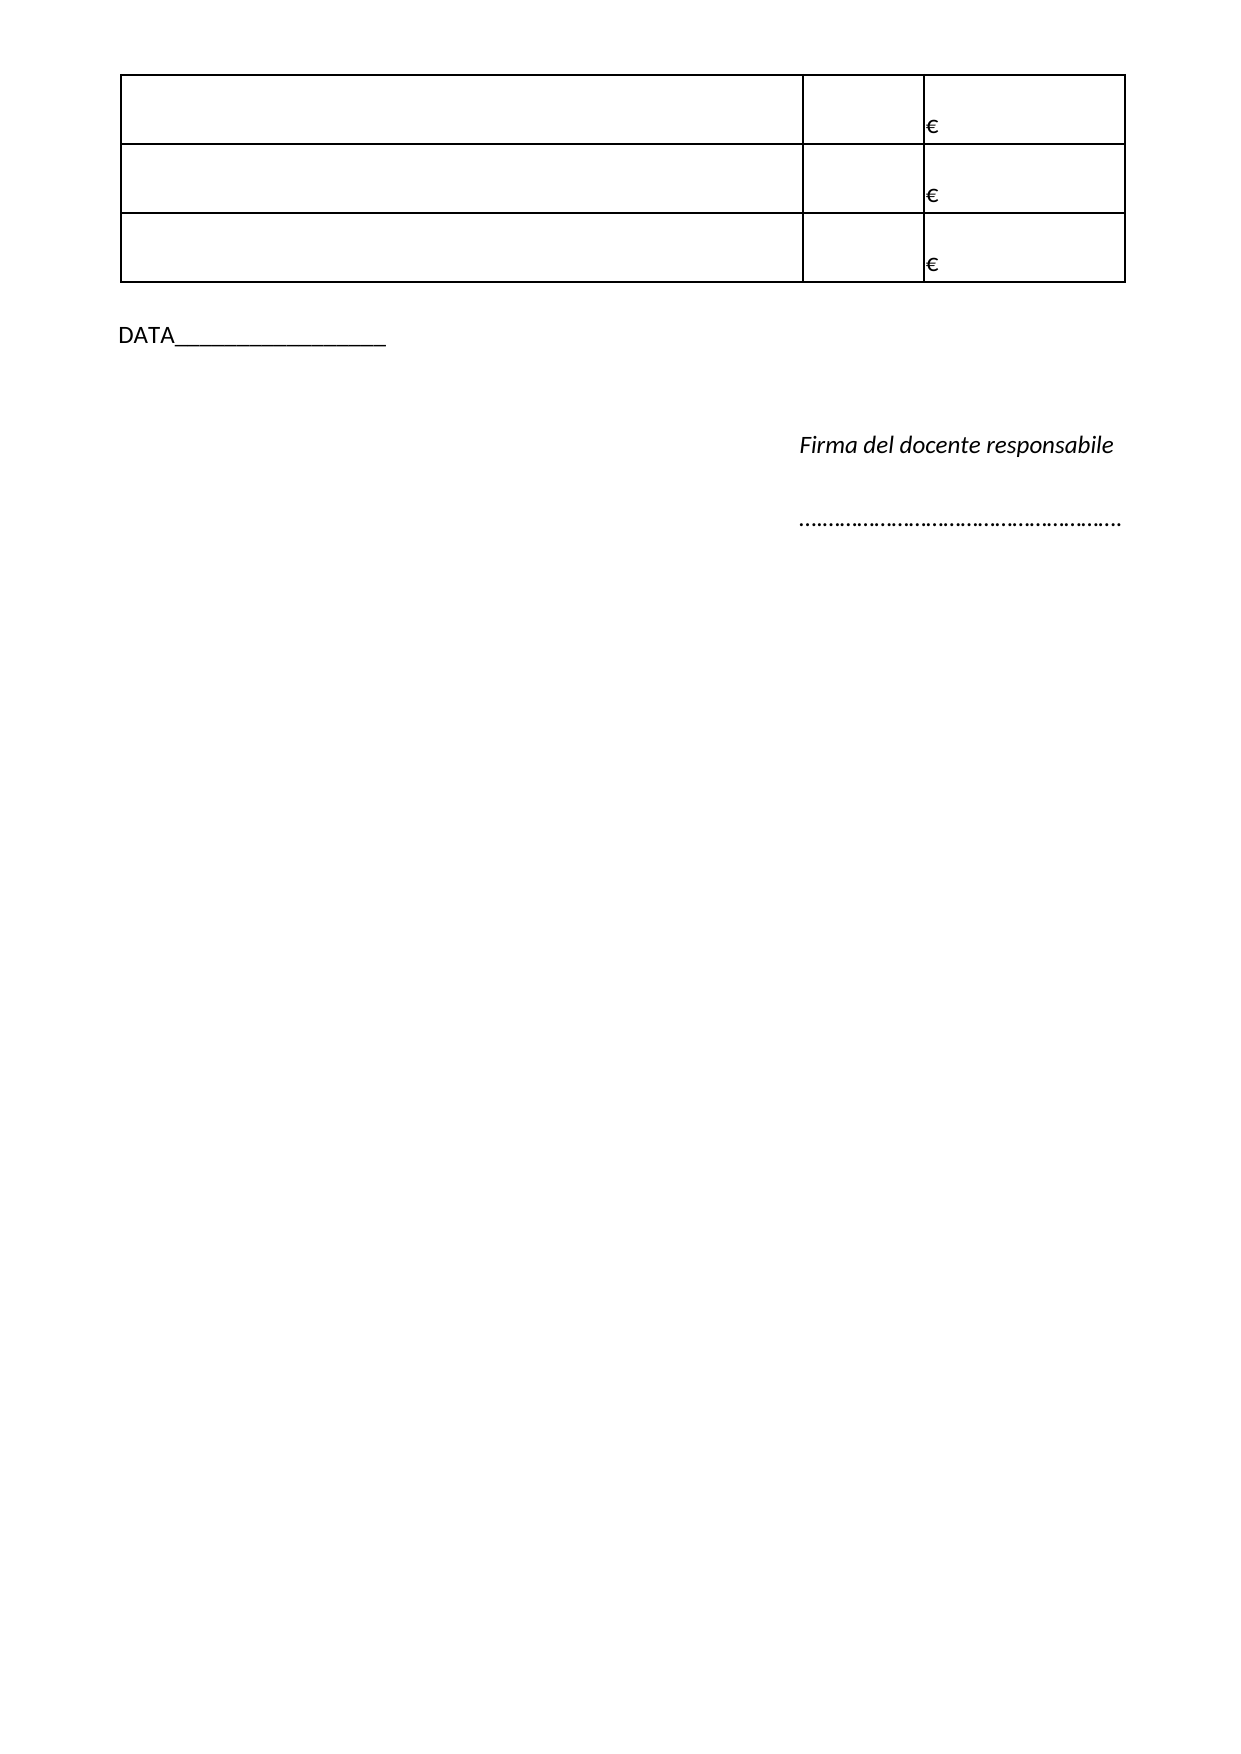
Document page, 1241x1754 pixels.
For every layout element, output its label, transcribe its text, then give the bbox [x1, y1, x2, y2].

text Firma del docente responsabile [118, 429, 1122, 459]
table_cell [122, 145, 802, 212]
table_cell [804, 76, 923, 143]
table_cell € [925, 214, 1124, 281]
table_cell [122, 214, 802, 281]
table_cell [122, 76, 802, 143]
table_cell € [925, 145, 1124, 212]
text ….……………………………………………. [118, 502, 1122, 533]
table_cell [804, 214, 923, 281]
table_cell [804, 145, 923, 212]
text DATA_________________ [118, 319, 1122, 350]
table_cell € [925, 76, 1124, 143]
